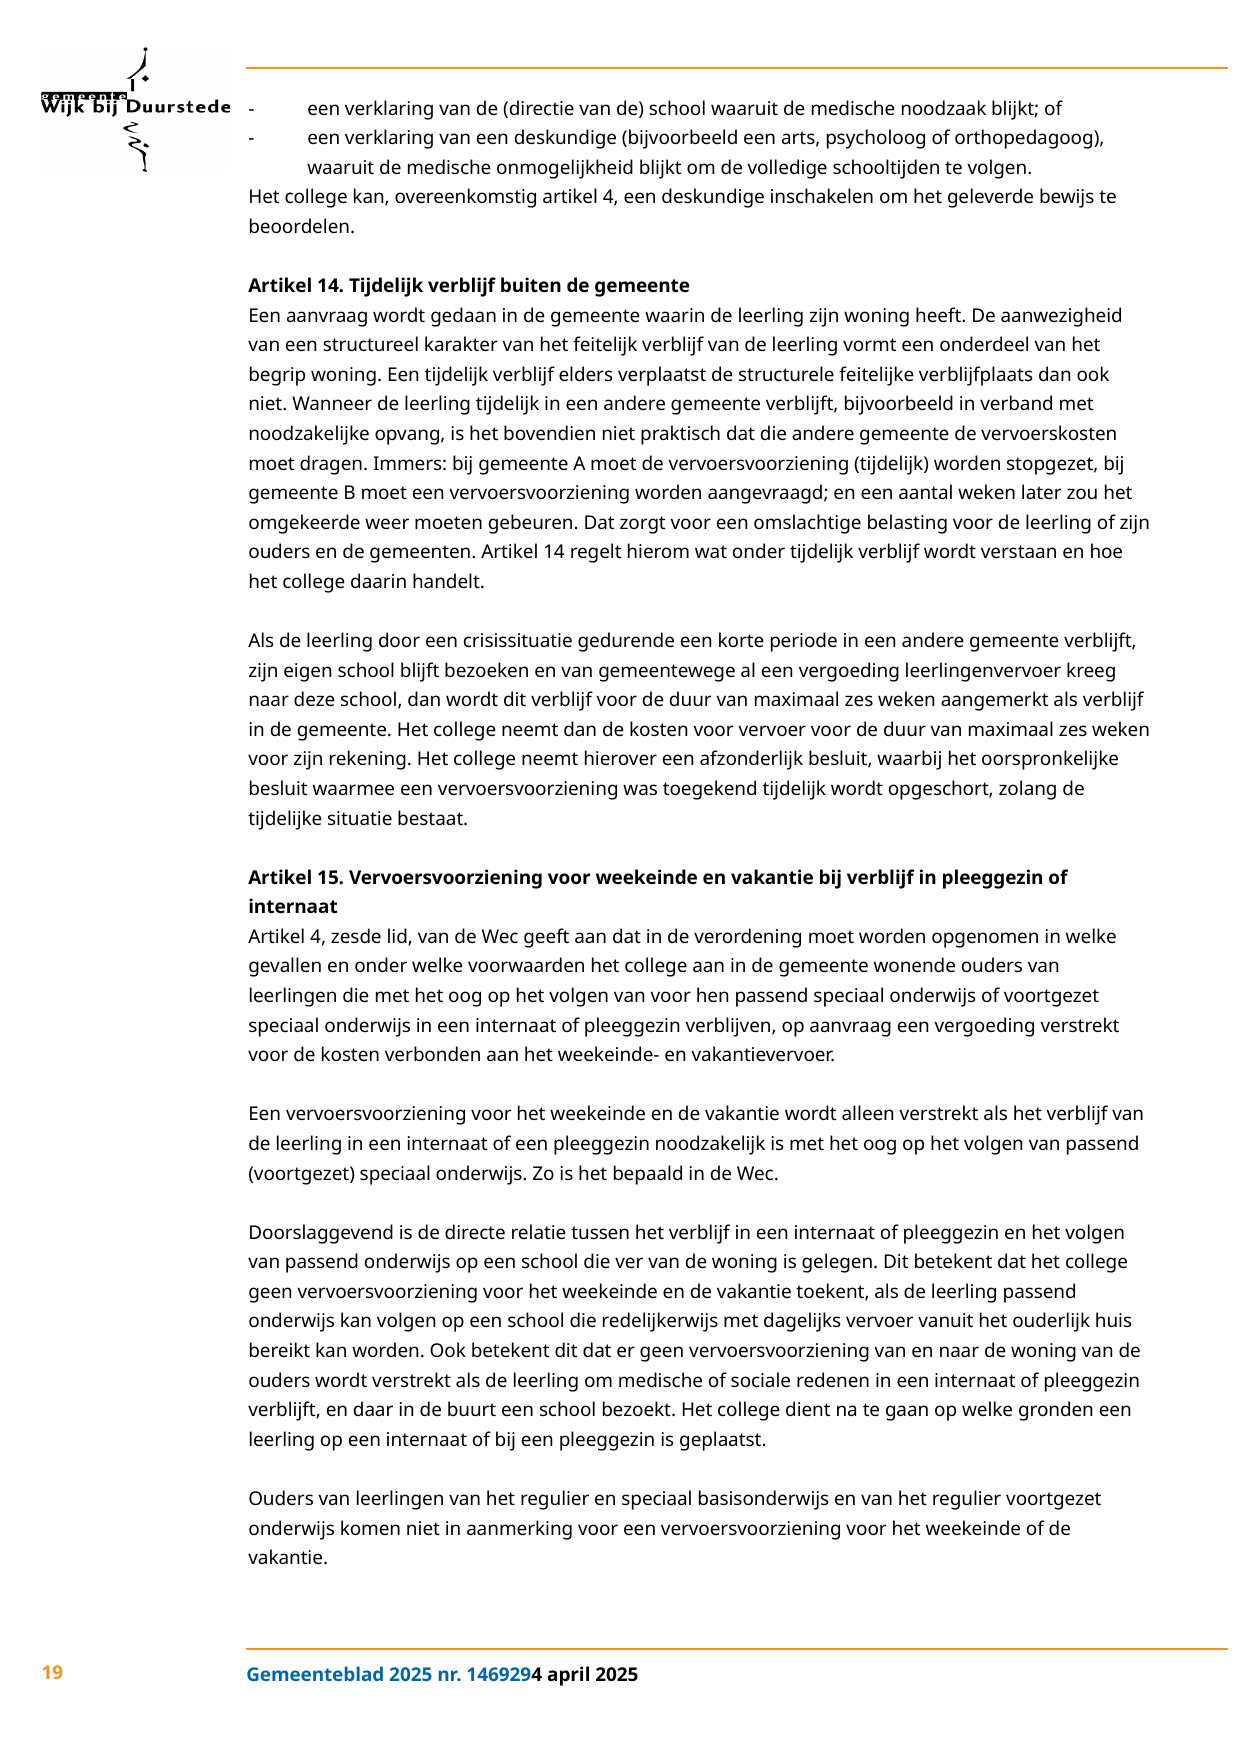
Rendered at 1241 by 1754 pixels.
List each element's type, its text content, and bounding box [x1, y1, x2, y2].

text Een vervoersvoorziening voor het weekeinde en de vakantie wordt alleen verstrekt als het verblijf van de leerling in een internaat of een pleeggezin noodzakelijk is met het oog op het volgen van passend (voortgezet) speciaal onderwijs. Zo is het bepaald in de Wec. [248, 1101, 1152, 1186]
text Als de leerling door een crisissituatie gedurende een korte periode in een andere gemeente verblijft, zijn eigen school blijft bezoeken en van gemeentewege al een vergoeding leerlingenvervoer kreeg naar deze school, dan wordt dit verblijf voor de duur van maximaal zes weken aangemerkt als verblijf in de gemeente. Het college neemt dan de kosten voor vervoer voor de duur van maximaal zes weken voor zijn rekening. Het college neemt hierover een afzonderlijk besluit, waarbij het oorspronkelijke besluit waarmee een vervoersvoorziening was toegekend tijdelijk wordt opgeschort, zolang de tijdelijke situatie bestaat. [248, 627, 1152, 831]
text Doorslaggevend is de directe relatie tussen het verblijf in een internaat of pleeggezin en het volgen van passend onderwijs op een school die ver van de woning is gelegen. Dit betekent dat het college geen vervoersvoorziening voor het weekeinde en de vakantie toekent, als de leerling passend onderwijs kan volgen op een school die redelijkerwijs met dagelijks vervoer vanuit het ouderlijk huis bereikt kan worden. Ook betekent dit dat er geen vervoersvoorziening van en naar de woning van de ouders wordt verstrekt als de leerling om medische of sociale redenen in een internaat of pleeggezin verblijft, en daar in de buurt een school bezoekt. Het college dient na te gaan op welke gronden een leerling op een internaat of bij een pleeggezin is geplaatst. [248, 1219, 1152, 1452]
text Het college kan, overeenkomstig artikel 4, een deskundige inschakelen om het geleverde bewijs te beoordelen. [248, 183, 1152, 239]
text Ouders van leerlingen van het regulier en speciaal basisonderwijs en van het regulier voortgezet onderwijs komen niet in aanmerking voor een vervoersvoorziening voor het weekeinde of de vakantie. [248, 1485, 1152, 1570]
text Artikel 14. Tijdelijk verblijf buiten de gemeente [248, 272, 1152, 298]
picture [41, 47, 231, 172]
text Een aanvraag wordt gedaan in de gemeente waarin de leerling zijn woning heeft. De aanwezigheid van een structureel karakter van het feitelijk verblijf van de leerling vormt een onderdeel van het begrip woning. Een tijdelijk verblijf elders verplaatst de structurele feitelijke verblijfplaats dan ook niet. Wanneer de leerling tijdelijk in een andere gemeente verblijft, bijvoorbeeld in verband met noodzakelijke opvang, is het bovendien niet praktisch dat die andere gemeente de vervoerskosten moet dragen. Immers: bij gemeente A moet de vervoersvoorziening (tijdelijk) worden stopgezet, bij gemeente B moet een vervoersvoorziening worden aangevraagd; en een aantal weken later zou het omgekeerde weer moeten gebeuren. Dat zorgt voor een omslachtige belasting voor de leerling of zijn ouders en de gemeenten. Artikel 14 regelt hierom wat onder tijdelijk verblijf wordt verstaan en hoe het college daarin handelt. [248, 302, 1152, 594]
list een verklaring van de (directie van de) school waaruit de medische noodzaak blijkt; of [248, 95, 1152, 121]
list een verklaring van een deskundige (bijvoorbeeld een arts, psycholoog of orthopedagoog), waaruit de medische onmogelijkheid blijkt om de volledige schooltijden te volgen. [248, 124, 1152, 180]
text Artikel 15. Vervoersvoorziening voor weekeinde en vakantie bij verblijf in pleeggezin of internaat [248, 864, 1152, 919]
text Artikel 4, zesde lid, van de Wec geeft aan dat in de verordening moet worden opgenomen in welke gevallen en onder welke voorwaarden het college aan in de gemeente wonende ouders van leerlingen die met het oog op het volgen van voor hen passend speciaal onderwijs of voortgezet speciaal onderwijs in een internaat of pleeggezin verblijven, op aanvraag een vergoeding verstrekt voor de kosten verbonden aan het weekeinde- en vakantievervoer. [248, 923, 1152, 1067]
